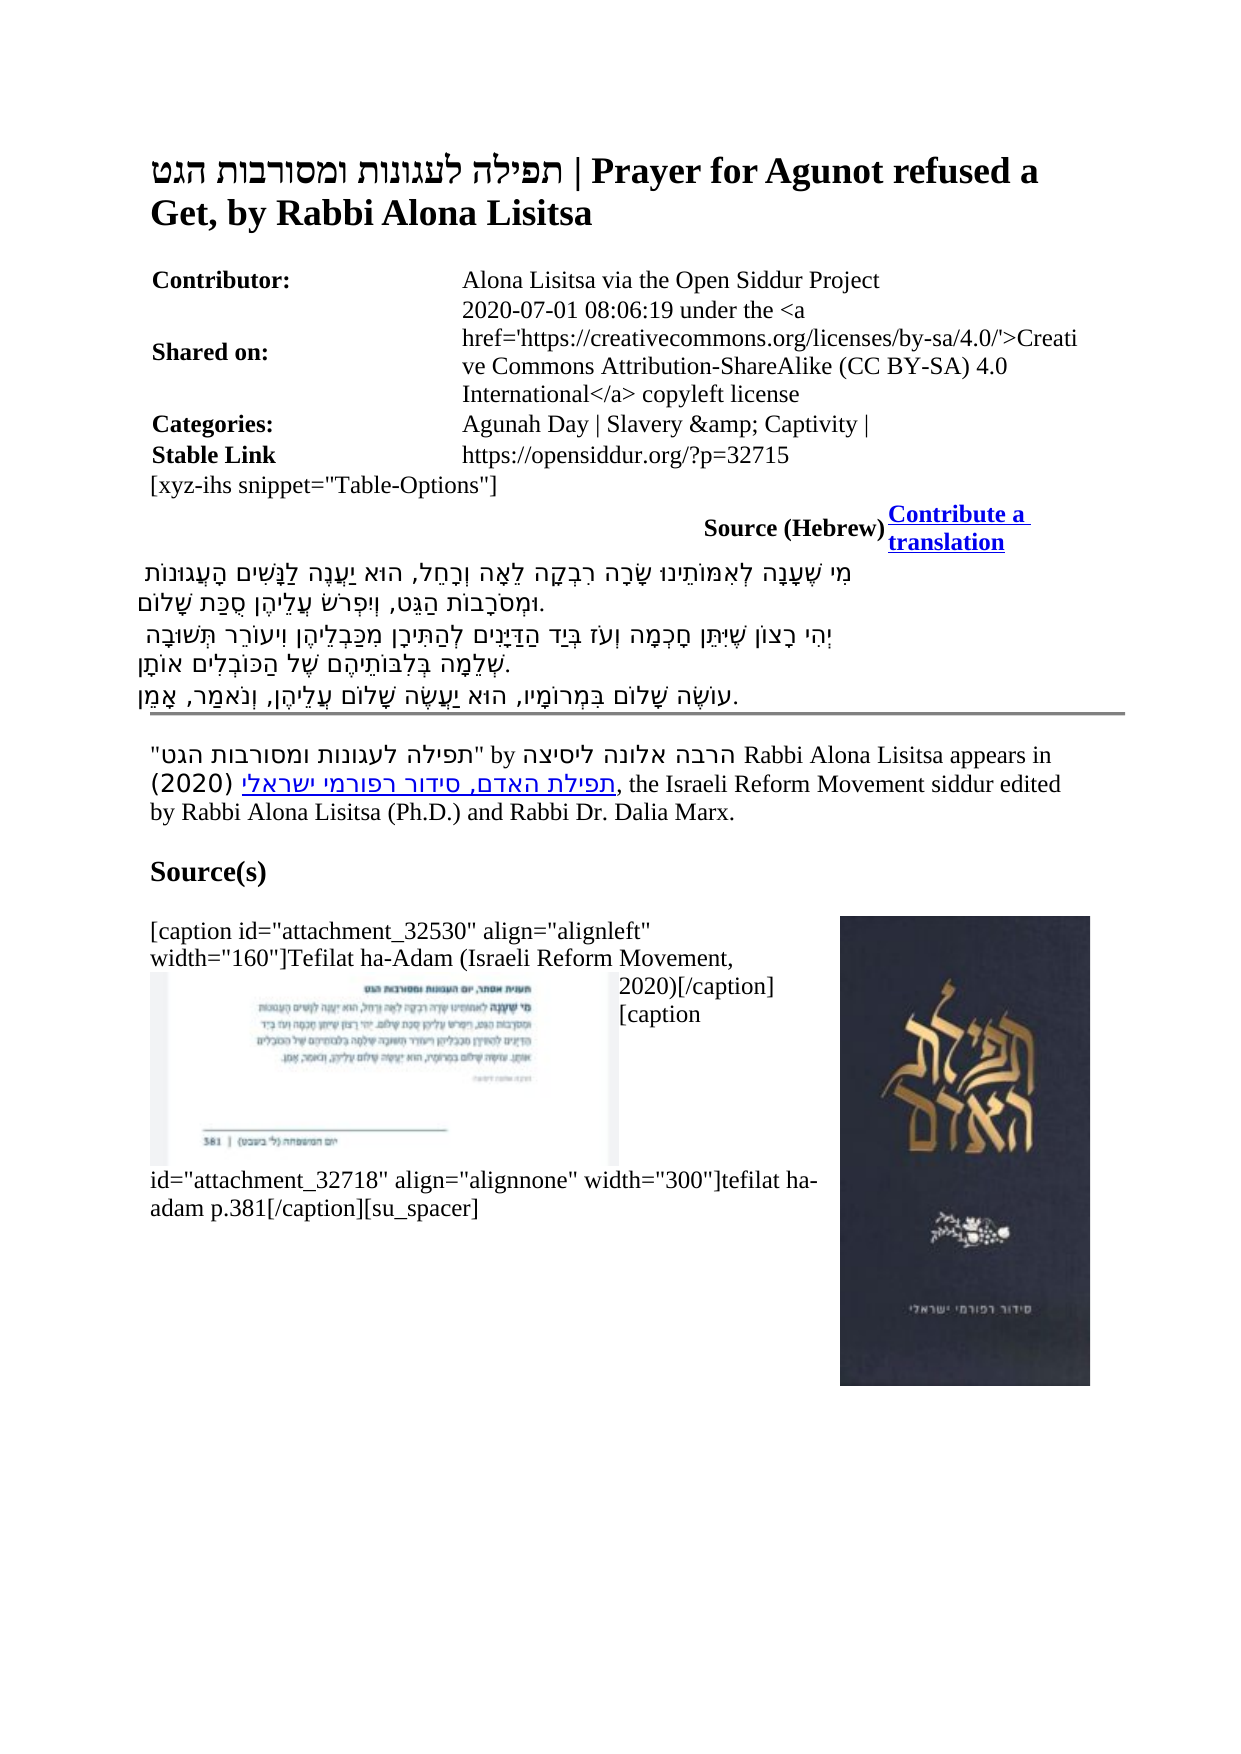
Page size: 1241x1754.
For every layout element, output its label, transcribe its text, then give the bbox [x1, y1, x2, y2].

table_header Alona Lisitsa via the Open Siddur Project [460, 264, 1090, 295]
table_cell 2020-07-01 08:06:19 under the <a href='https://creativecommons.org/licenses/by-sa/4.0/'>Creative Commons Attribution-ShareAlike (CC BY-SA) 4.0 International</a> copyleft license [460, 295, 1090, 409]
table_cell עוֹשֶׂה שָׁלוֹם בִּמְרוֹמָיו, הוּא יַעֲשֶׂה שָׁלוֹם עֲלֵיהֶן, וְנֹאמַר, אָמֵן. [135, 680, 886, 712]
subtitle Source(s) [150, 855, 1090, 887]
subtitle תפילה לעגונות ומסורבות הגט | Prayer for Agunot refused a Get, by Rabbi Alona Lisitsa [150, 150, 1090, 233]
table_cell יְהִי רָצוֹן שֶׁיִּתֵּן חָכְמָה וְעֹז בְּיַד הַדַּיָּנִים לְהַתִּירָן מִכַּבְלֵיהֶן וִיעוֹרֵר תְּשׁוּבָה שְׁלֵמָה בְּלִבּוֹתֵיהֶם שֶׁל הַכּוֹבְלִים אוֹתָן. [135, 619, 886, 680]
table_cell מִי שֶׁעָנָה לְאִמּוֹתֵינוּ שָׂרָה רִבְקָה לֵאָה וְרָחֵל, הוּא יַעֲנֶה לַנָּשִׁים הָעֲגוּנוֹת וּמְסֹרָבוֹת הַגֵּט, וְיִפְרֹשׂ עֲלֵיהֶן סֻכַּת שָׁלוֹם. [135, 557, 886, 618]
table_cell [886, 680, 1105, 712]
table_cell https://opensiddur.org/?p=32715 [460, 440, 1090, 471]
text "תפילה לעגונות ומסורבות הגט" by הרבה אלונה ליסיצה Rabbi Alona Lisitsa appears in תפילת האדם, סידור רפורמי ישראלי (2020), the Israeli Reform Movement siddur edited by Rabbi Alona Lisitsa (Ph.D.) and Rabbi Dr. Dalia Marx. [150, 740, 1090, 826]
table_cell Stable Link [150, 440, 460, 471]
table_header Contribute a translation [886, 499, 1105, 557]
table_cell Categories: [150, 409, 460, 440]
table_cell [886, 619, 1105, 680]
table_cell [886, 557, 1105, 618]
picture [150, 972, 619, 1166]
picture [840, 916, 1091, 1386]
table_header Source (Hebrew) [135, 499, 886, 557]
text [caption id="attachment_32530" align="alignleft" width="160"]Tefilat ha-Adam (Israeli Reform Movement, 2020)[/caption] [caption id="attachment_32718" align="alignnone" width="300"]tefilat ha-adam p.381[/caption][su_spacer] [150, 917, 840, 1221]
table_cell Agunah Day | Slavery &amp; Captivity | [460, 409, 1090, 440]
table_cell Shared on: [150, 295, 460, 409]
text [xyz-ihs snippet="Table-Options"] [150, 471, 1090, 498]
table_header Contributor: [150, 264, 460, 295]
